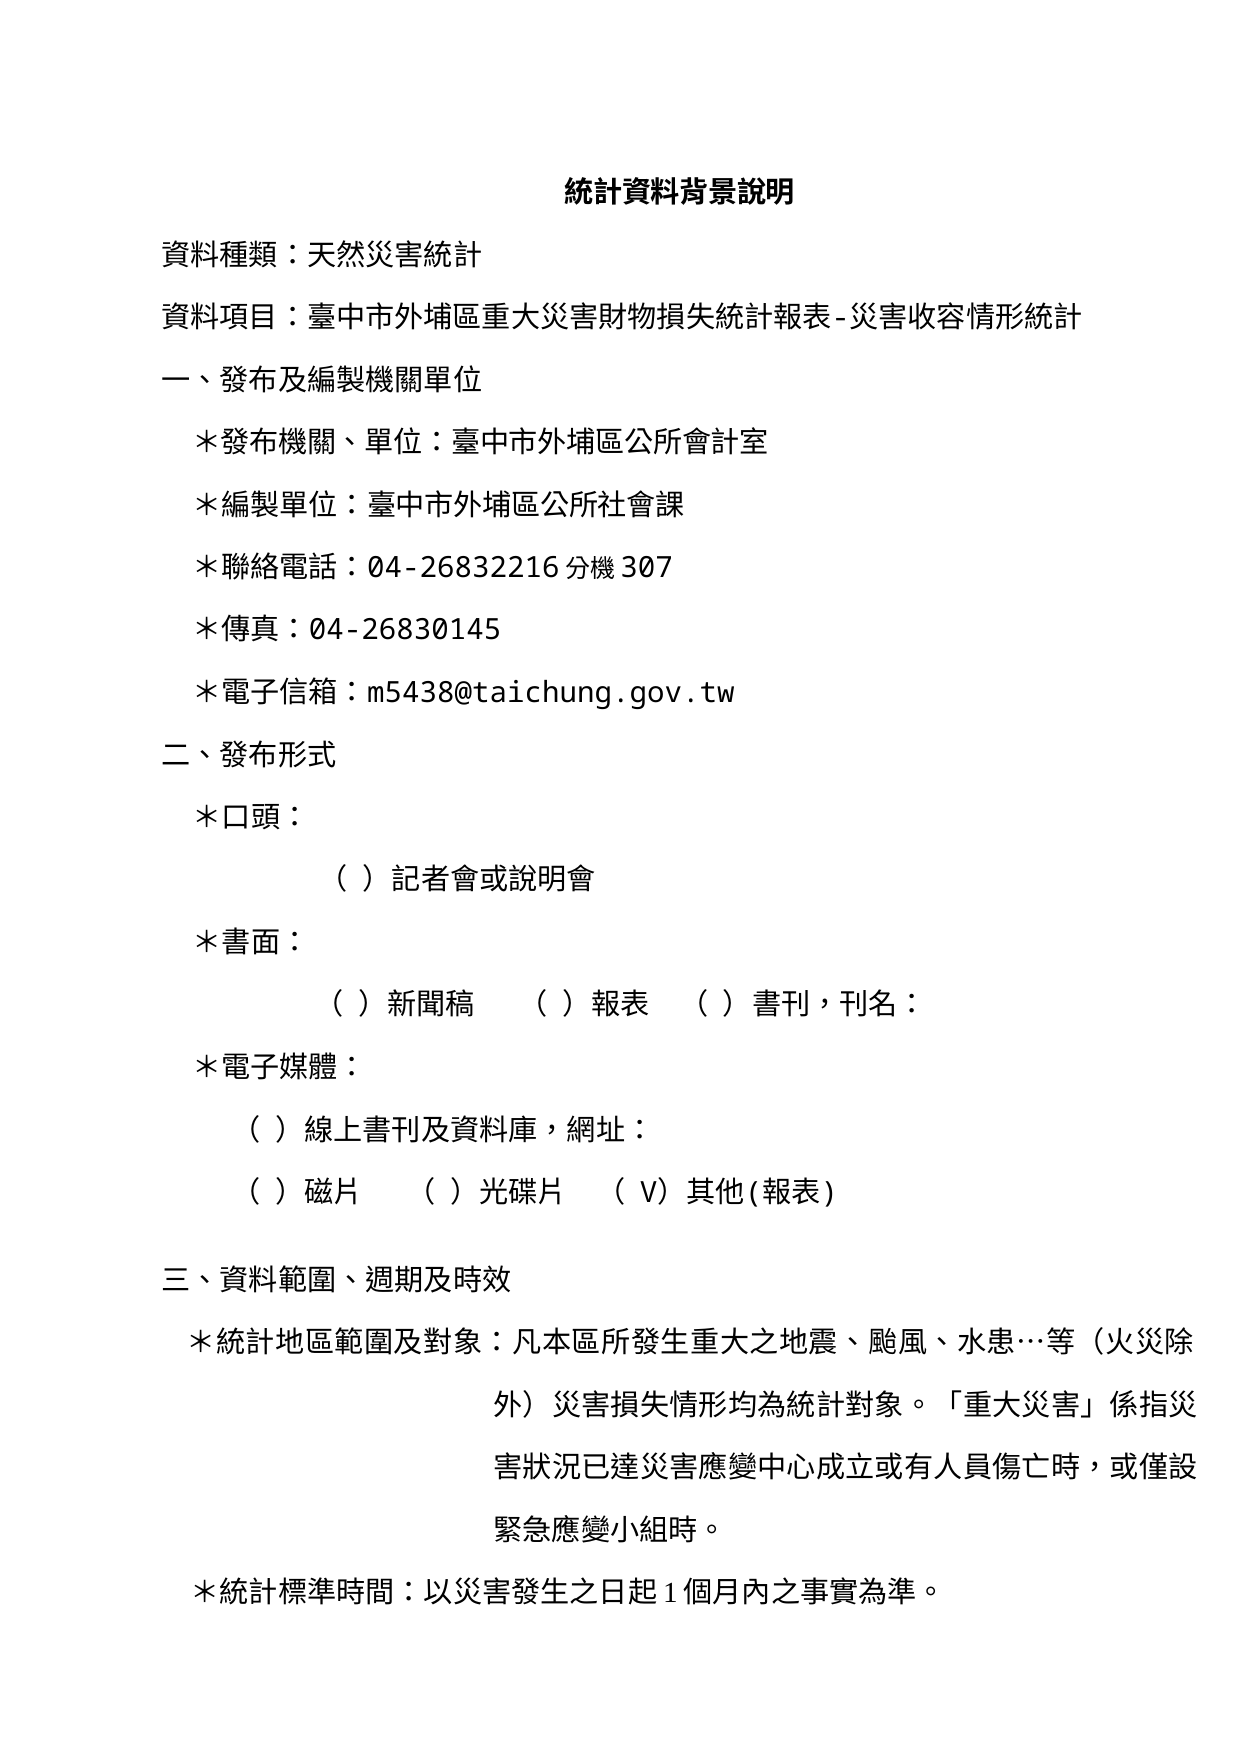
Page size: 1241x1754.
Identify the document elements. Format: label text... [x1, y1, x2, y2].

table_header 統計資料背景說明 資料種類：天然災害統計 資料項目：臺中市外埔區重大災害財物損失統計報表-災害收容情形統計 一、發布及編製機關單位 ＊發布機關、單位：臺中市外埔區公所會計室 ＊編製單位：臺中市外埔區公所社會課 ＊聯絡電話：04-26832216分機307 ＊傳真：04-26830145 ＊電子信箱：m5438@taichung.gov.tw 二、發布形式 口頭： （ ）記者會或說明會 書面： （ ）新聞稿 （ ）報表 （ ）書刊，刊名： ＊電子媒體： （ ）線上書刊及資料庫，網址： （ ）磁片 （ ）光碟片 （ V）其他(報表) 三、資料範圍、週期及時效 ＊統計地區範圍及對象：凡本區所發生重大之地震、颱風、水患…等（火災除外）災害損失情形均為統計對象。「重大災害」係指災害狀況已達災害應變中心成立或有人員傷亡時，或僅設緊急應變小組時。 ＊統計標準時間：以災害發生之日起1個月內之事實為準。 [150, 148, 1209, 1638]
